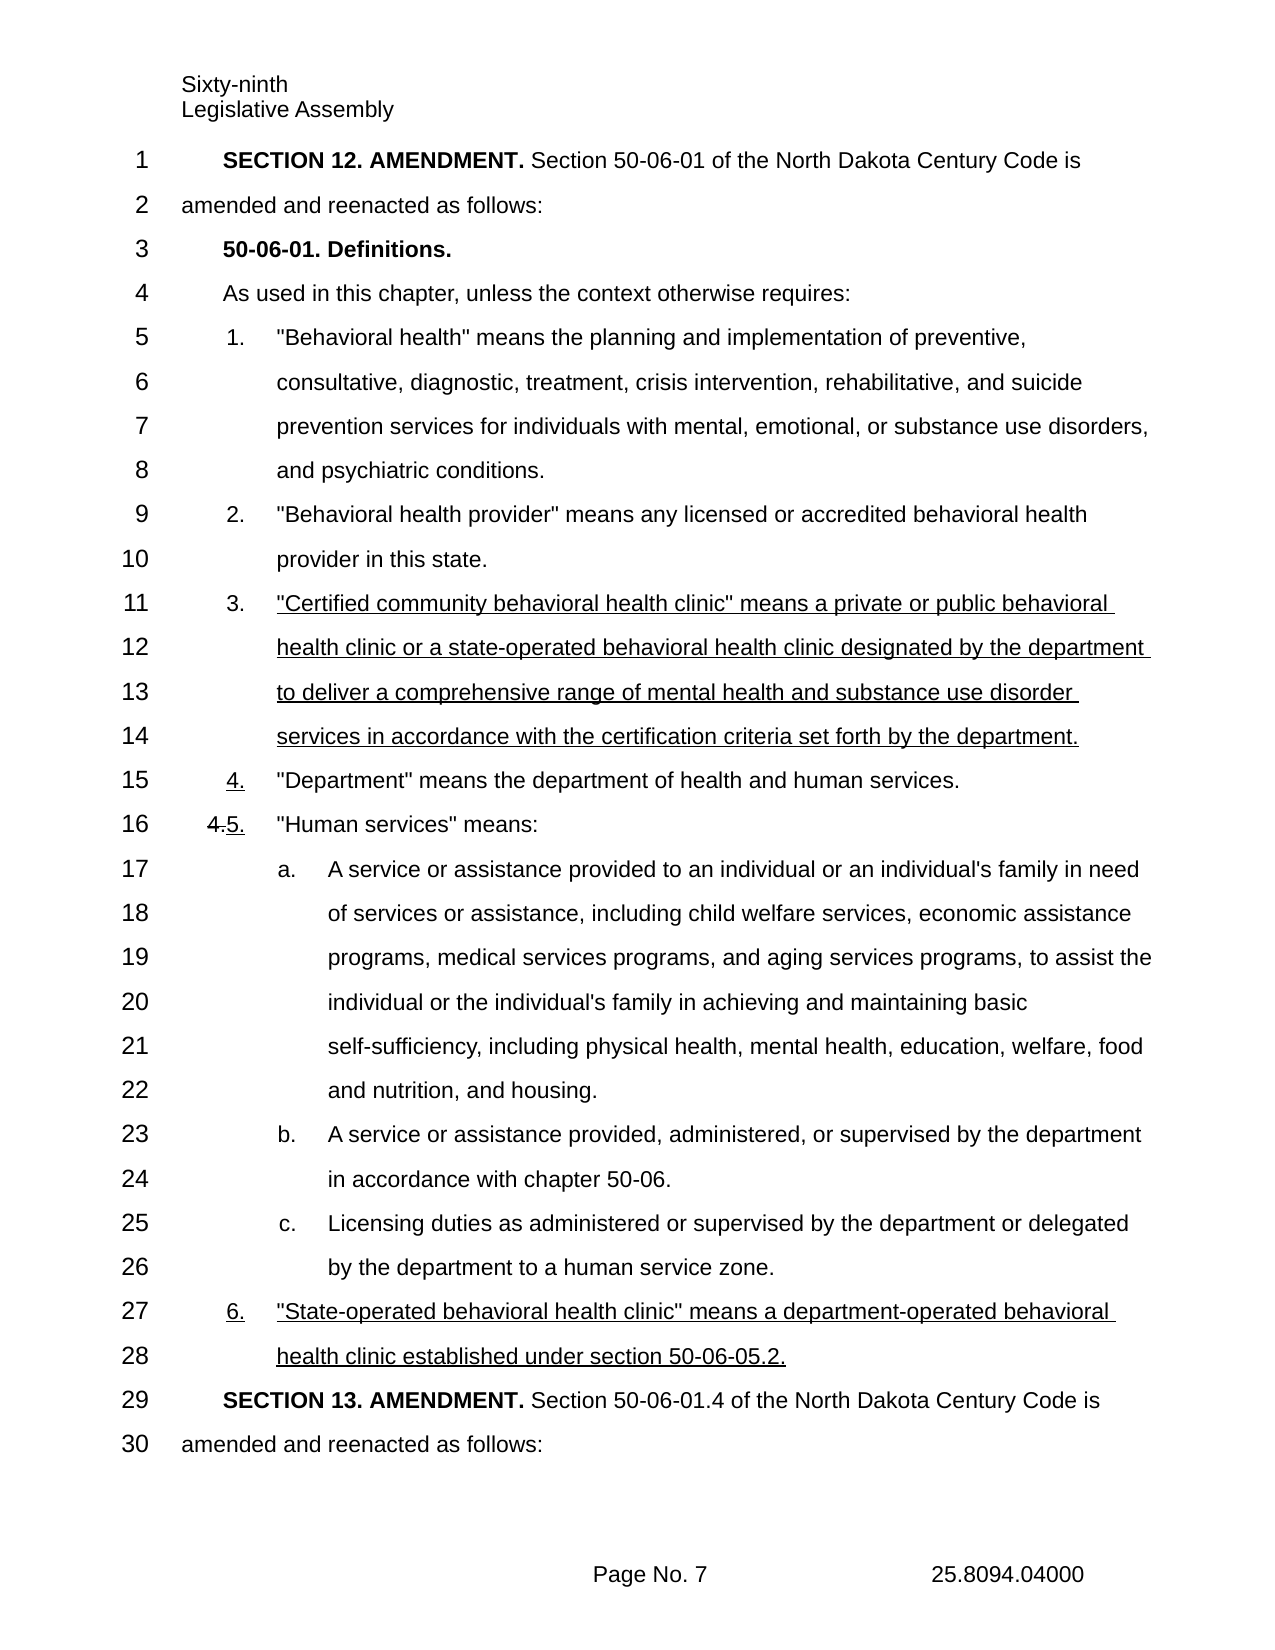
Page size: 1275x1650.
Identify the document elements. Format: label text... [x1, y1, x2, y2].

text 1. "Behavioral health" means the planning and implementation of preventive, consultative, diagnostic, treatment, crisis intervention, rehabilitative, and suicide prevention services for individuals with mental, emotional, or substance use disorders, and psychiatric conditions. [181, 310, 1154, 487]
text As used in this chapter, unless the context otherwise requires: [181, 266, 1154, 310]
text b. A service or assistance provided, administered, or supervised by the department in accordance with chapter 50‑06. [181, 1107, 1154, 1196]
text 6. "State-operated behavioral health clinic" means a department-operated behavioral health clinic established under section 50‑06‑05.2. [181, 1284, 1154, 1373]
subtitle 50‑06‑01. Definitions. [181, 222, 1154, 266]
text 4. "Department" means the department of health and human services. [181, 753, 1154, 797]
text SECTION 12. AMENDMENT. Section 50‑06‑01 of the North Dakota Century Code is amended and reenacted as follows: [181, 133, 1154, 222]
text 4.5. "Human services" means: [181, 797, 1154, 842]
text 3. "Certified community behavioral health clinic" means a private or public behavioral health clinic or a state-operated behavioral health clinic designated by the department to deliver a comprehensive range of mental health and substance use disorder services in accordance with the certification criteria set forth by the department. [181, 576, 1154, 753]
text 2. "Behavioral health provider" means any licensed or accredited behavioral health provider in this state. [181, 487, 1154, 576]
text a. A service or assistance provided to an individual or an individual's family in need of services or assistance, including child welfare services, economic assistance programs, medical services programs, and aging services programs, to assist the individual or the individual's family in achieving and maintaining basic self‑sufficiency, including physical health, mental health, education, welfare, food and nutrition, and housing. [181, 842, 1154, 1107]
text SECTION 13. AMENDMENT. Section 50‑06‑01.4 of the North Dakota Century Code is amended and reenacted as follows: [181, 1373, 1154, 1461]
text c. Licensing duties as administered or supervised by the department or delegated by the department to a human service zone. [181, 1196, 1154, 1284]
